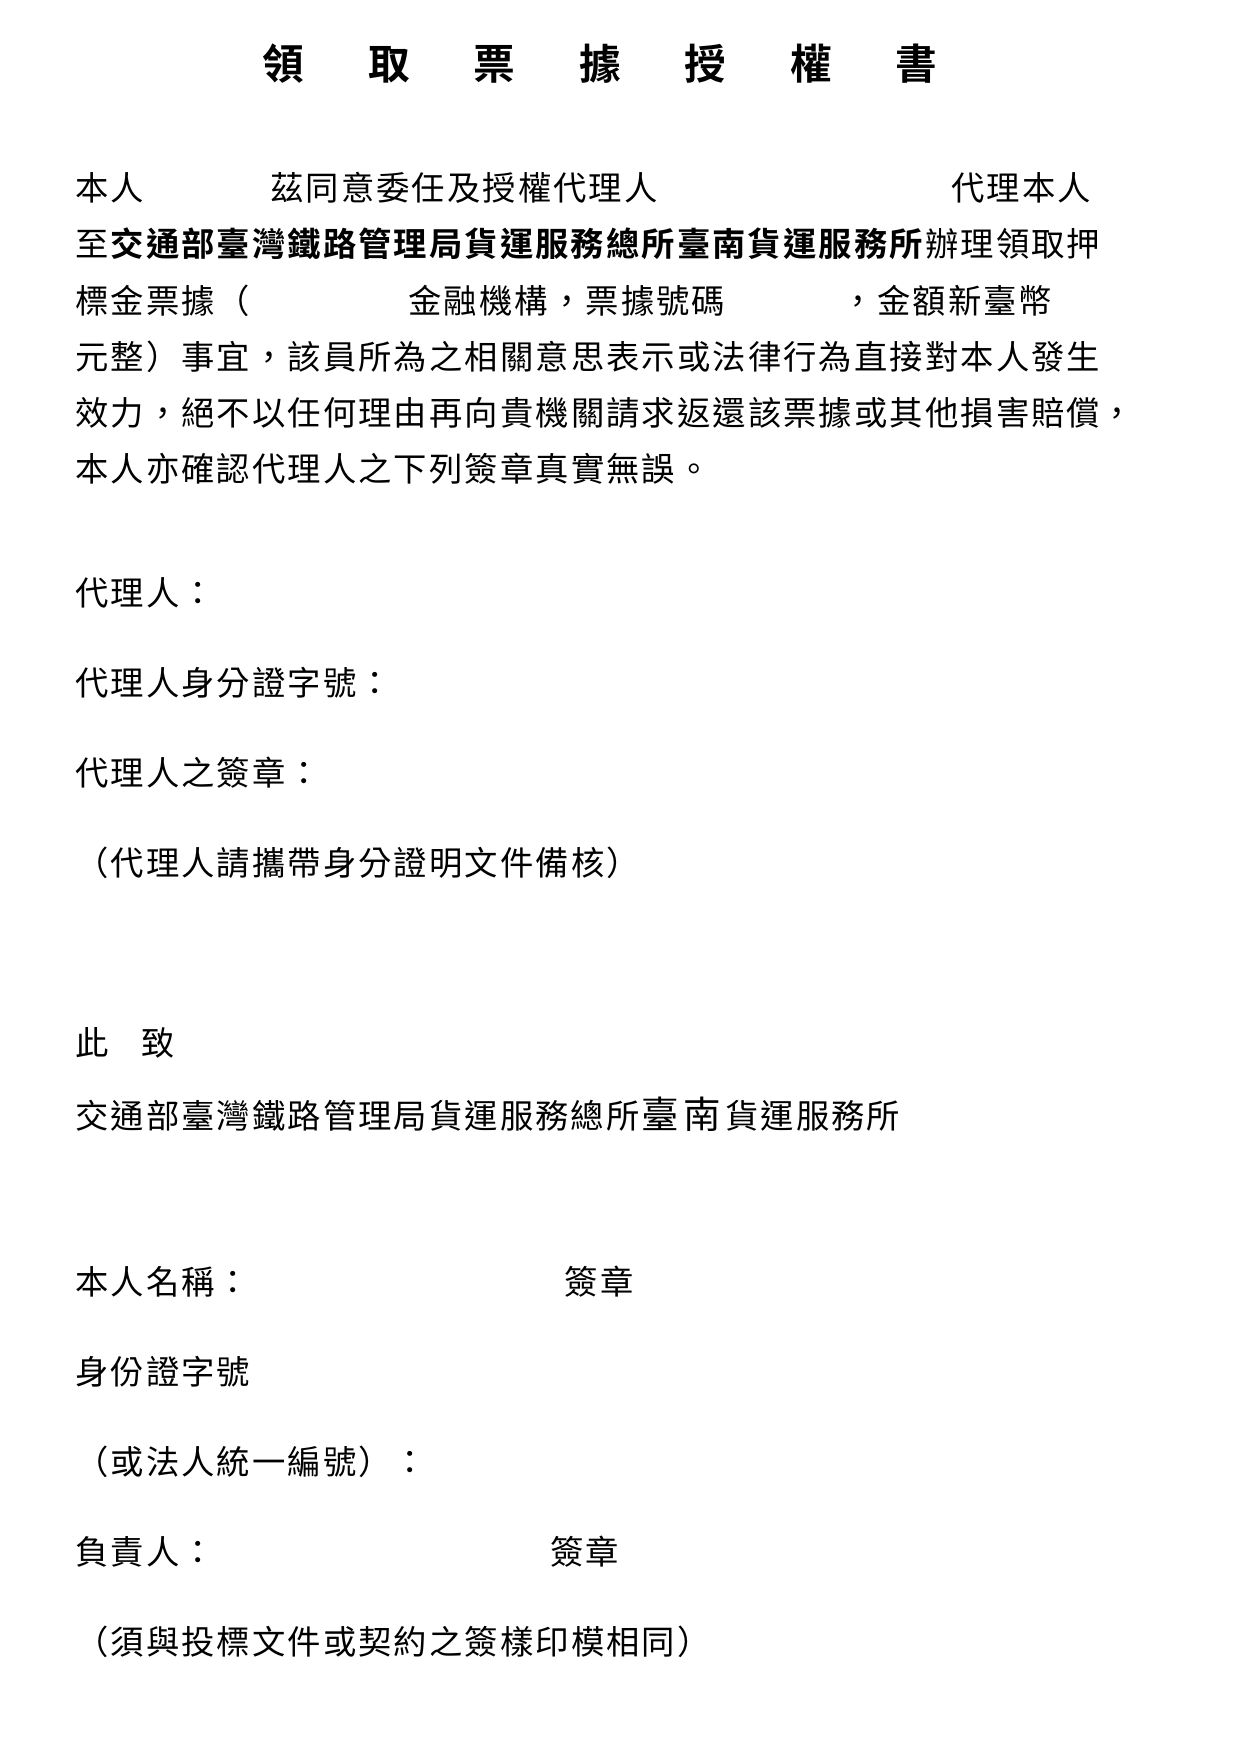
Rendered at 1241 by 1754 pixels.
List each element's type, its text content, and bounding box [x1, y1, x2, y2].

text 代理人： [75, 553, 1051, 628]
text 代理人身分證字號： [75, 643, 1051, 718]
text 交通部臺灣鐵路管理局貨運服務總所臺南貨運服務所 [75, 1093, 1073, 1137]
text 此 致 [75, 1003, 1000, 1078]
text 本人 茲同意委任及授權代理人 代理本人至交通部臺灣鐵路管理局貨運服務總所臺南貨運服務所辦理領取押標金票據（ 金融機構，票據號碼 ，金額新臺幣 元整）事宜，該員所為之相關意思表示或法律行為直接對本人發生效力，絕不以任何理由再向貴機關請求返還該票據或其他損害賠償，本人亦確認代理人之下列簽章真實無誤。 [75, 156, 1121, 493]
text 代理人之簽章： [75, 733, 1051, 808]
text 身份證字號 [75, 1332, 1000, 1407]
text （代理人請攜帶身分證明文件備核） [75, 823, 1051, 898]
text （須與投標文件或契約之簽樣印模相同） [75, 1602, 1000, 1677]
text 本人名稱： 簽章 [75, 1242, 1000, 1317]
text （或法人統一編號）： [75, 1422, 1000, 1497]
text 領取票據授權書 [262, 24, 937, 99]
text 負責人： 簽章 [75, 1512, 1000, 1587]
